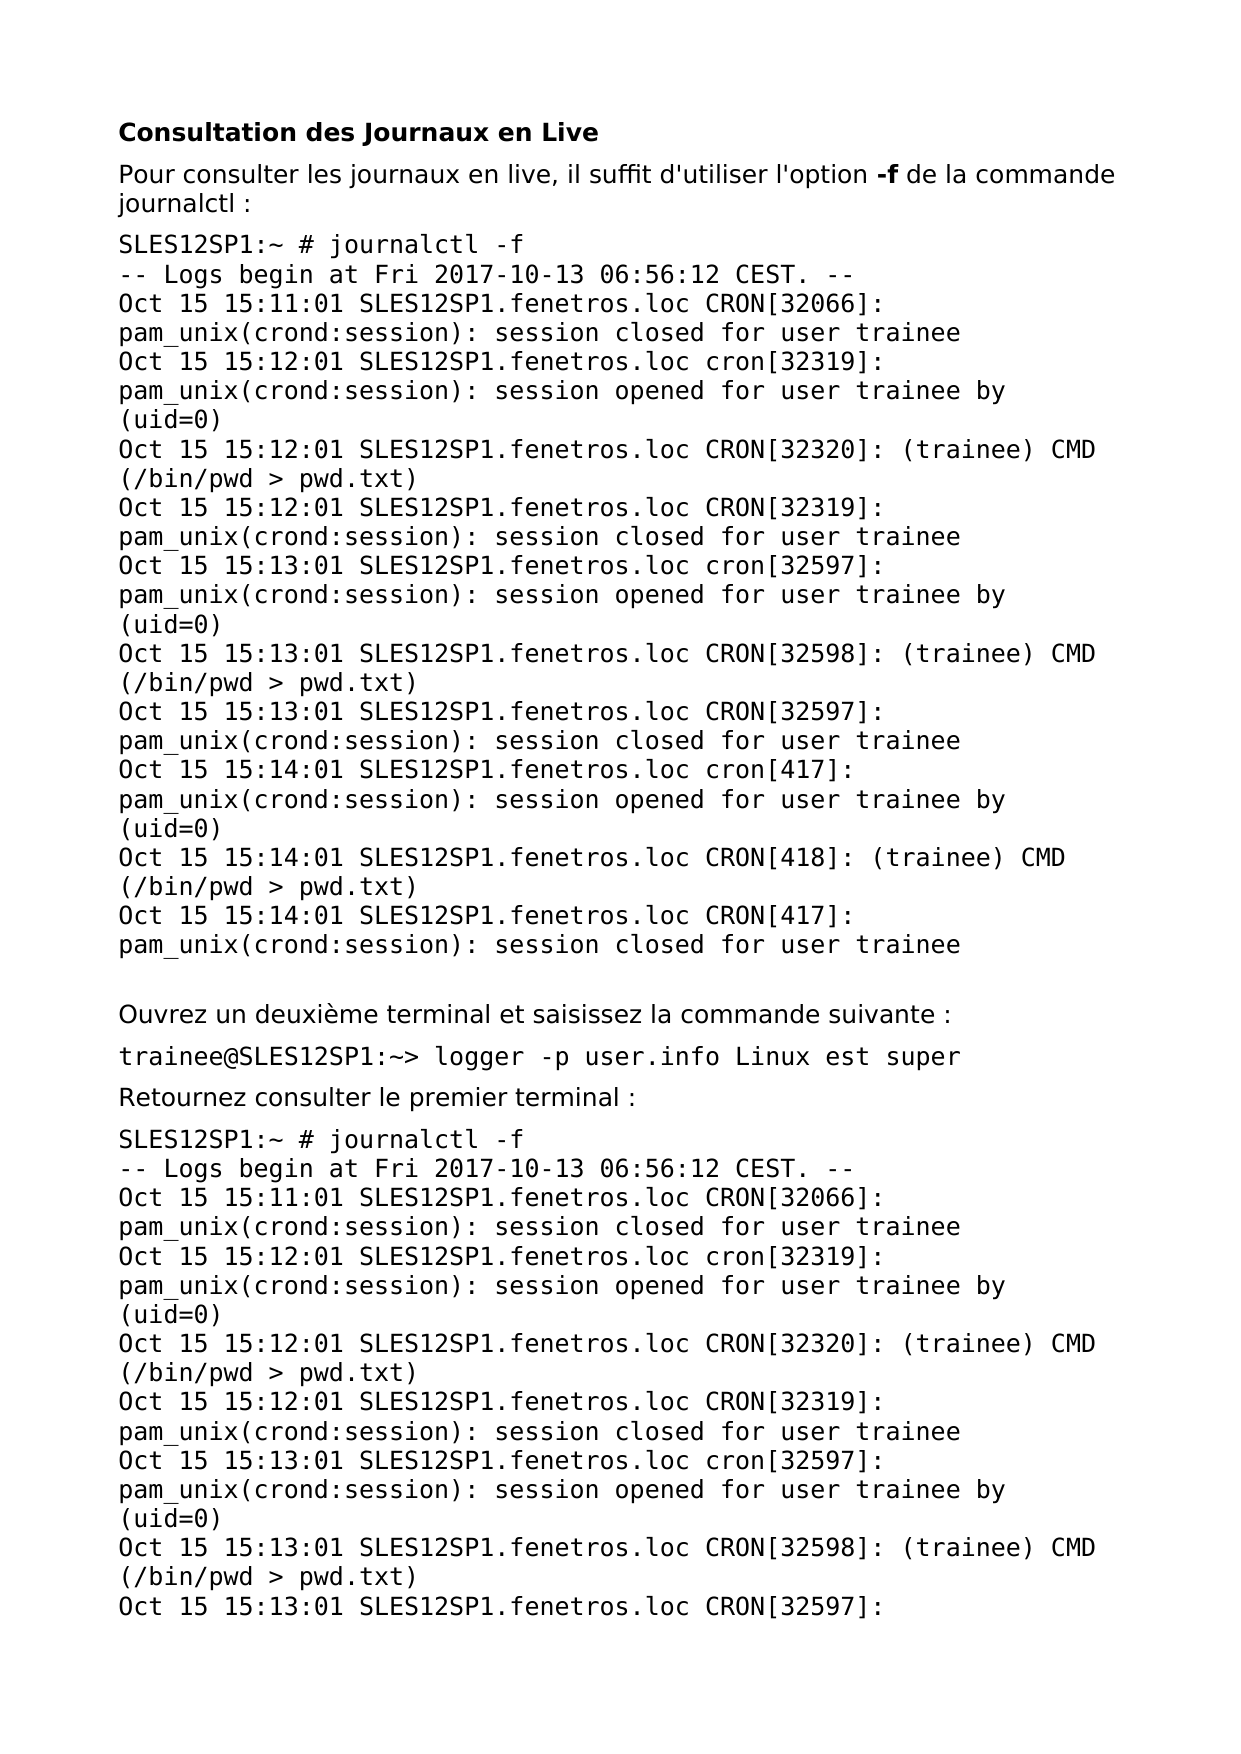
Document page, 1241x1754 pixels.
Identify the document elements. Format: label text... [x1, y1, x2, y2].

text SLES12SP1:~ # journalctl -f -- Logs begin at Fri 2017-10-13 06:56:12 CEST. -- Oct 15 15:11:01 SLES12SP1.fenetros.loc CRON[32066]: pam_unix(crond:session): session closed for user trainee Oct 15 15:12:01 SLES12SP1.fenetros.loc cron[32319]: pam_unix(crond:session): session opened for user trainee by (uid=0) Oct 15 15:12:01 SLES12SP1.fenetros.loc CRON[32320]: (trainee) CMD (/bin/pwd > pwd.txt) Oct 15 15:12:01 SLES12SP1.fenetros.loc CRON[32319]: pam_unix(crond:session): session closed for user trainee Oct 15 15:13:01 SLES12SP1.fenetros.loc cron[32597]: pam_unix(crond:session): session opened for user trainee by (uid=0) Oct 15 15:13:01 SLES12SP1.fenetros.loc CRON[32598]: (trainee) CMD (/bin/pwd > pwd.txt) Oct 15 15:13:01 SLES12SP1.fenetros.loc CRON[32597]: pam_unix(crond:session): session closed for user trainee Oct 15 15:14:01 SLES12SP1.fenetros.loc cron[417]: pam_unix(crond:session): session opened for user trainee by (uid=0) Oct 15 15:14:01 SLES12SP1.fenetros.loc CRON[418]: (trainee) CMD (/bin/pwd > pwd.txt) Oct 15 15:14:01 SLES12SP1.fenetros.loc CRON[417]: pam_unix(crond:session): session closed for user trainee [118, 231, 1122, 989]
text Retournez consulter le premier terminal : [118, 1083, 1122, 1112]
text SLES12SP1:~ # journalctl -f -- Logs begin at Fri 2017-10-13 06:56:12 CEST. -- Oct 15 15:11:01 SLES12SP1.fenetros.loc CRON[32066]: pam_unix(crond:session): session closed for user trainee Oct 15 15:12:01 SLES12SP1.fenetros.loc cron[32319]: pam_unix(crond:session): session opened for user trainee by (uid=0) Oct 15 15:12:01 SLES12SP1.fenetros.loc CRON[32320]: (trainee) CMD (/bin/pwd > pwd.txt) Oct 15 15:12:01 SLES12SP1.fenetros.loc CRON[32319]: pam_unix(crond:session): session closed for user trainee Oct 15 15:13:01 SLES12SP1.fenetros.loc cron[32597]: pam_unix(crond:session): session opened for user trainee by (uid=0) Oct 15 15:13:01 SLES12SP1.fenetros.loc CRON[32598]: (trainee) CMD (/bin/pwd > pwd.txt) Oct 15 15:13:01 SLES12SP1.fenetros.loc CRON[32597]: [118, 1125, 1122, 1621]
text Pour consulter les journaux en live, il suffit d'utiliser l'option -f de la commande journalctl : [118, 160, 1122, 218]
text Ouvrez un deuxième terminal et saisissez la commande suivante : [118, 1001, 1122, 1030]
text trainee@SLES12SP1:~> logger -p user.info Linux est super [118, 1042, 1122, 1072]
subtitle Consultation des Journaux en Live [118, 118, 1122, 147]
